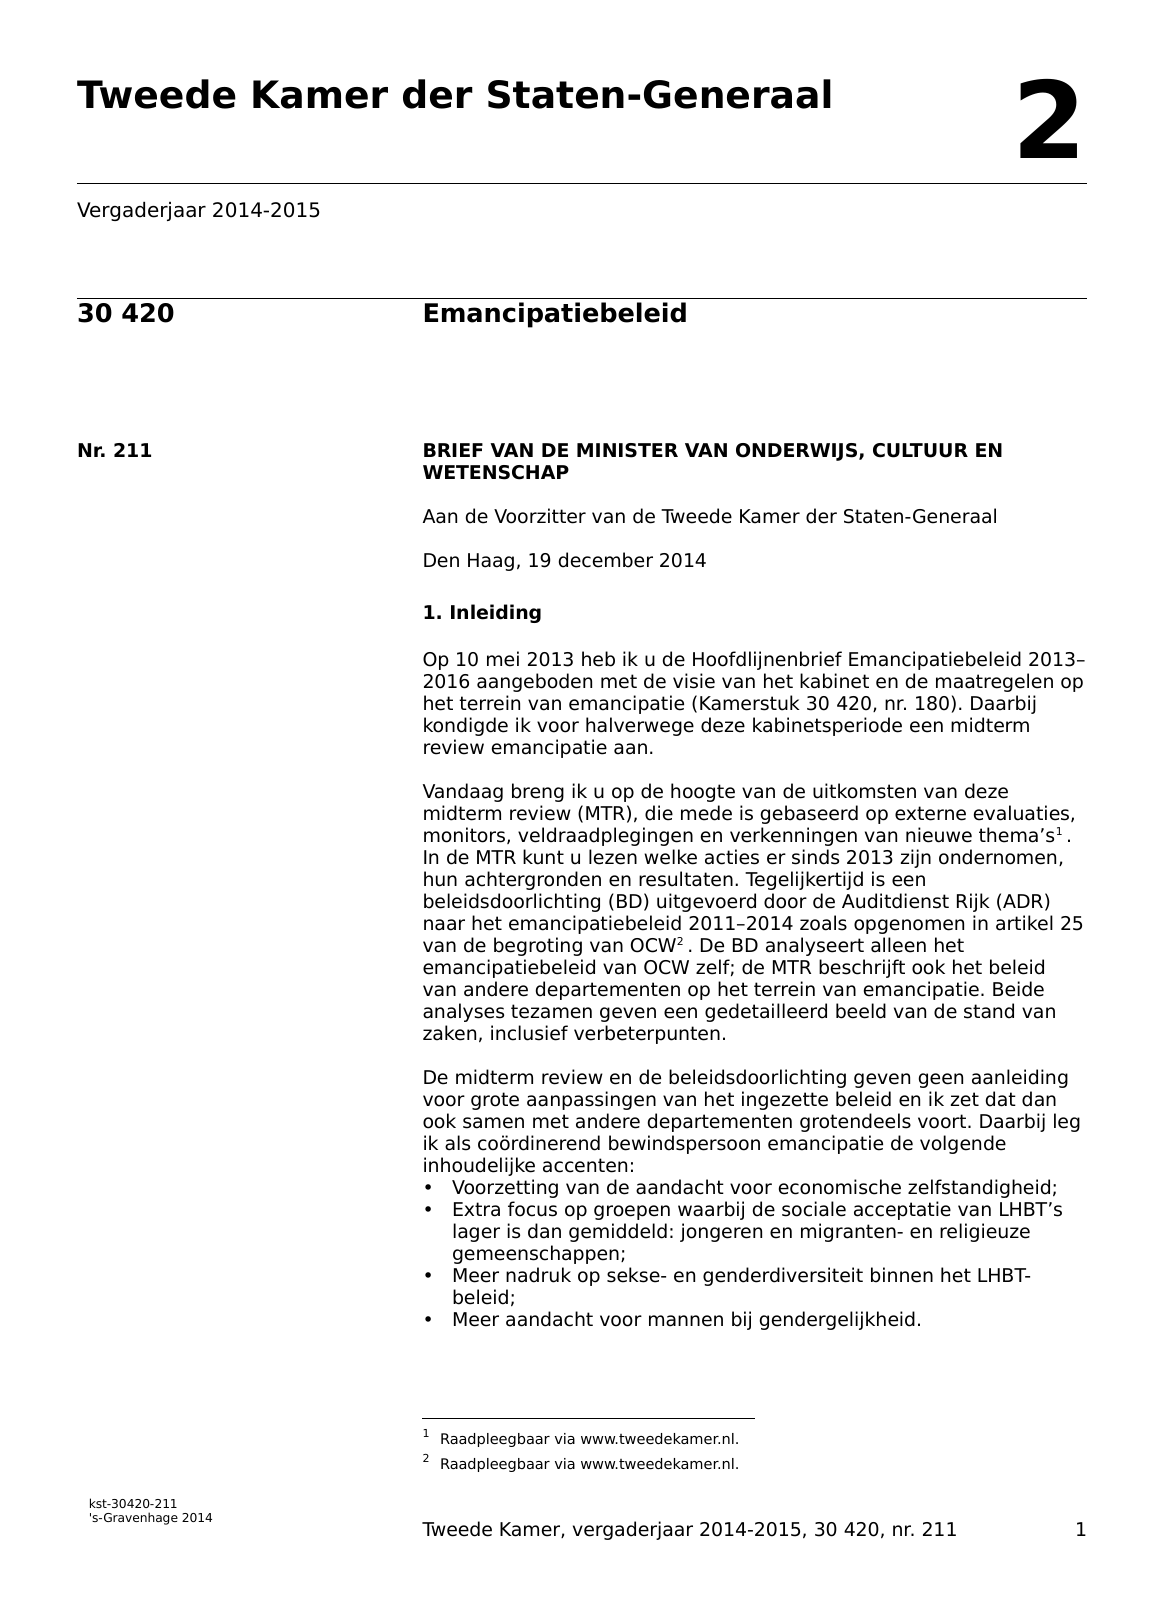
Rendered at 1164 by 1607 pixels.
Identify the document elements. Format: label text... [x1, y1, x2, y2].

text Raadpleegbaar via www.tweedekamer.nl. [422, 1427, 1087, 1449]
text • Meer nadruk op sekse- en genderdiversiteit binnen het LHBT-beleid; [422, 1265, 1087, 1309]
text Den Haag, 19 december 2014 [422, 550, 1087, 572]
text kst-30420-211 [88, 1497, 323, 1511]
text • Voorzetting van de aandacht voor economische zelfstandigheid; [422, 1177, 1087, 1199]
subtitle 30 420 Emancipatiebeleid [77, 299, 1087, 329]
subtitle 1. Inleiding [422, 602, 1087, 624]
subtitle Nr. 211 BRIEF VAN DE MINISTER VAN ONDERWIJS, CULTUUR EN WETENSCHAP [77, 440, 1087, 484]
text De midterm review en de beleidsdoorlichting geven geen aanleiding voor grote aanpassingen van het ingezette beleid en ik zet dat dan ook samen met andere departementen grotendeels voort. Daarbij leg ik als coördinerend bewindspersoon emancipatie de volgende inhoudelijke accenten: [422, 1067, 1087, 1177]
text Aan de Voorzitter van de Tweede Kamer der Staten-Generaal [422, 506, 1087, 528]
text • Extra focus op groepen waarbij de sociale acceptatie van LHBT’s lager is dan gemiddeld: jongeren en migranten- en religieuze gemeenschappen; [422, 1199, 1087, 1265]
table_header Tweede Kamer der Staten-Generaal [77, 59, 886, 183]
text • Meer aandacht voor mannen bij gendergelijkheid. [422, 1309, 1087, 1331]
table_cell Vergaderjaar 2014-2015 [77, 184, 1087, 298]
text Raadpleegbaar via www.tweedekamer.nl. [422, 1452, 1087, 1474]
text Op 10 mei 2013 heb ik u de Hoofdlijnenbrief Emancipatiebeleid 2013–2016 aangeboden met de visie van het kabinet en de maatregelen op het terrein van emancipatie (Kamerstuk 30 420, nr. 180). Daarbij kondigde ik voor halverwege deze kabinetsperiode een midterm review emancipatie aan. [422, 649, 1087, 759]
text 's-Gravenhage 2014 [88, 1511, 323, 1525]
text Vandaag breng ik u op de hoogte van de uitkomsten van deze midterm review (MTR), die mede is gebaseerd op externe evaluaties, monitors, veldraadplegingen en verkenningen van nieuwe thema’s. In de MTR kunt u lezen welke acties er sinds 2013 zijn ondernomen, hun achtergronden en resultaten. Tegelijkertijd is een beleidsdoorlichting (BD) uitgevoerd door de Auditdienst Rijk (ADR) naar het emancipatiebeleid 2011–2014 zoals opgenomen in artikel 25 van de begroting van OCW. De BD analyseert alleen het emancipatiebeleid van OCW zelf; de MTR beschrijft ook het beleid van andere departementen op het terrein van emancipatie. Beide analyses tezamen geven een gedetailleerd beeld van de stand van zaken, inclusief verbeterpunten. [422, 781, 1087, 1045]
table_header 2 [886, 59, 1087, 183]
